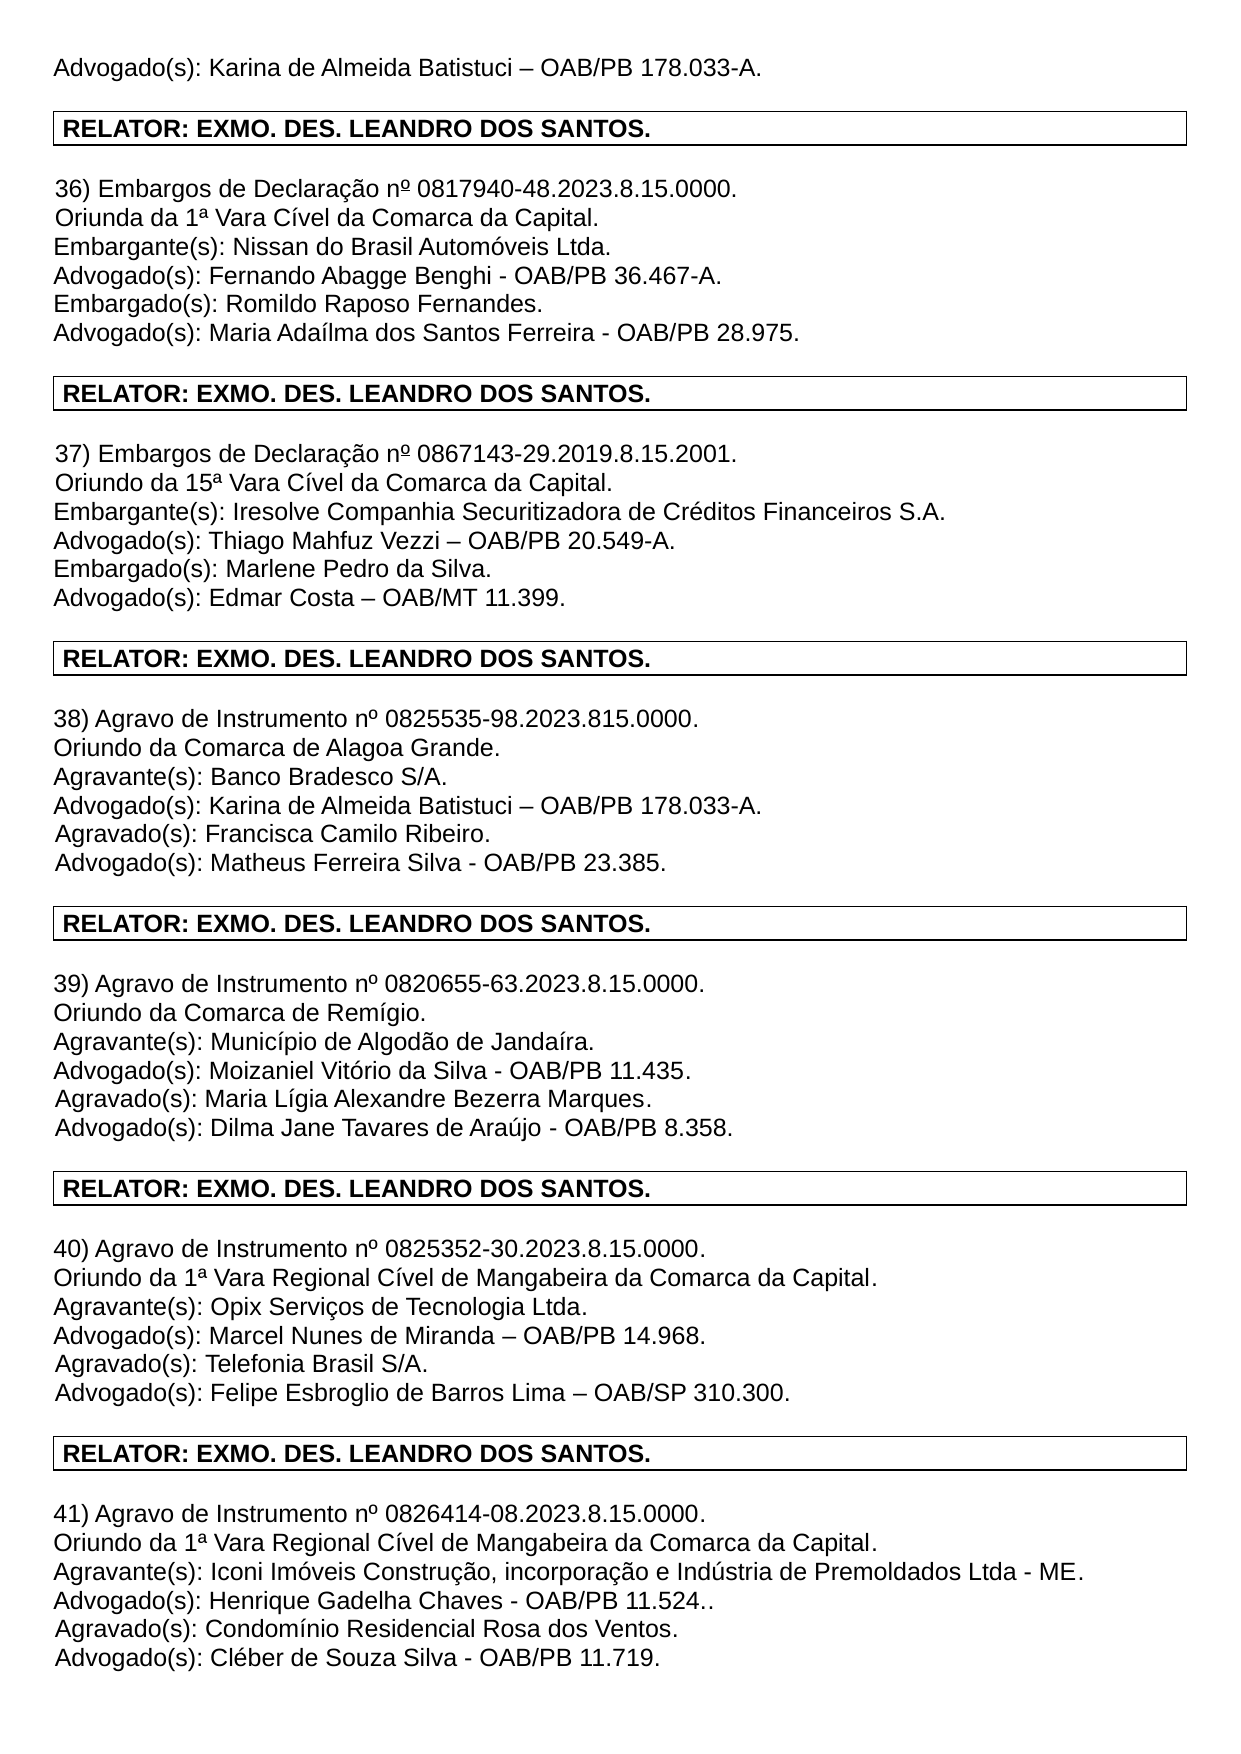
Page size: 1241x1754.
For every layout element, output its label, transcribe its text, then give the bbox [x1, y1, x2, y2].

text Embargado(s): Marlene Pedro da Silva. [53, 554, 1187, 583]
text Advogado(s): Moizaniel Vitório da Silva - OAB/PB 11.435. [53, 1056, 1187, 1084]
text Oriundo da 1ª Vara Regional Cível de Mangabeira da Comarca da Capital. [53, 1263, 1187, 1292]
text Advogado(s): Felipe Esbroglio de Barros Lima – OAB/SP 310.300. [54, 1378, 1187, 1407]
text Agravado(s): Telefonia Brasil S/A. [54, 1349, 1187, 1378]
text Oriundo da Comarca de Remígio. [53, 998, 1187, 1027]
text RELATOR: EXMO. DES. LEANDRO DOS SANTOS. [54, 1437, 1186, 1469]
text Advogado(s): Edmar Costa – OAB/MT 11.399. [53, 583, 1187, 612]
text Embargante(s): Iresolve Companhia Securitizadora de Créditos Financeiros S.A. [53, 497, 1187, 526]
text Advogado(s): Thiago Mahfuz Vezzi – OAB/PB 20.549-A. [53, 526, 1187, 554]
text Oriunda da 1ª Vara Cível da Comarca da Capital. [54, 203, 1187, 232]
text 41) Agravo de Instrumento nº 0826414-08.2023.8.15.0000. [53, 1499, 1187, 1528]
text 36) Embargos de Declaração nº 0817940-48.2023.8.15.0000. [54, 174, 1187, 203]
text Advogado(s): Matheus Ferreira Silva - OAB/PB 23.385. [54, 848, 1187, 877]
text RELATOR: EXMO. DES. LEANDRO DOS SANTOS. [54, 907, 1186, 939]
text Agravante(s): Iconi Imóveis Construção, incorporação e Indústria de Premoldados Ltda - ME. [53, 1557, 1187, 1586]
text Advogado(s): Dilma Jane Tavares de Araújo - OAB/PB 8.358. [54, 1113, 1187, 1142]
text Embargado(s): Romildo Raposo Fernandes. [53, 289, 1187, 318]
text Advogado(s): Cléber de Souza Silva - OAB/PB 11.719. [54, 1643, 1187, 1672]
text 37) Embargos de Declaração nº 0867143-29.2019.8.15.2001. [54, 439, 1187, 468]
text Agravado(s): Maria Lígia Alexandre Bezerra Marques. [54, 1084, 1187, 1113]
text Advogado(s): Fernando Abagge Benghi - OAB/PB 36.467-A. [53, 261, 1187, 289]
text Oriundo da Comarca de Alagoa Grande. [53, 733, 1187, 762]
text 38) Agravo de Instrumento nº 0825535-98.2023.815.0000. [53, 704, 1187, 733]
text Agravante(s): Município de Algodão de Jandaíra. [53, 1027, 1187, 1056]
text Advogado(s): Maria Adaílma dos Santos Ferreira - OAB/PB 28.975. [53, 318, 1187, 347]
text RELATOR: EXMO. DES. LEANDRO DOS SANTOS. [54, 642, 1186, 674]
text Agravante(s): Opix Serviços de Tecnologia Ltda. [53, 1292, 1187, 1321]
text RELATOR: EXMO. DES. LEANDRO DOS SANTOS. [54, 377, 1186, 409]
text Advogado(s): Henrique Gadelha Chaves - OAB/PB 11.524.. [53, 1586, 1187, 1614]
text Embargante(s): Nissan do Brasil Automóveis Ltda. [53, 232, 1187, 261]
text Oriundo da 1ª Vara Regional Cível de Mangabeira da Comarca da Capital. [53, 1528, 1187, 1557]
text Agravante(s): Banco Bradesco S/A. [53, 762, 1187, 791]
text RELATOR: EXMO. DES. LEANDRO DOS SANTOS. [54, 1172, 1186, 1204]
text 39) Agravo de Instrumento nº 0820655-63.2023.8.15.0000. [53, 969, 1187, 998]
text RELATOR: EXMO. DES. LEANDRO DOS SANTOS. [54, 112, 1186, 144]
text Oriundo da 15ª Vara Cível da Comarca da Capital. [54, 468, 1187, 497]
text Agravado(s): Francisca Camilo Ribeiro. [54, 819, 1187, 848]
text Agravado(s): Condomínio Residencial Rosa dos Ventos. [54, 1614, 1187, 1643]
text Advogado(s): Marcel Nunes de Miranda – OAB/PB 14.968. [53, 1321, 1187, 1349]
text Advogado(s): Karina de Almeida Batistuci – OAB/PB 178.033-A. [53, 791, 1187, 819]
text 40) Agravo de Instrumento nº 0825352-30.2023.8.15.0000. [53, 1234, 1187, 1263]
text Advogado(s): Karina de Almeida Batistuci – OAB/PB 178.033-A. [53, 53, 1187, 82]
